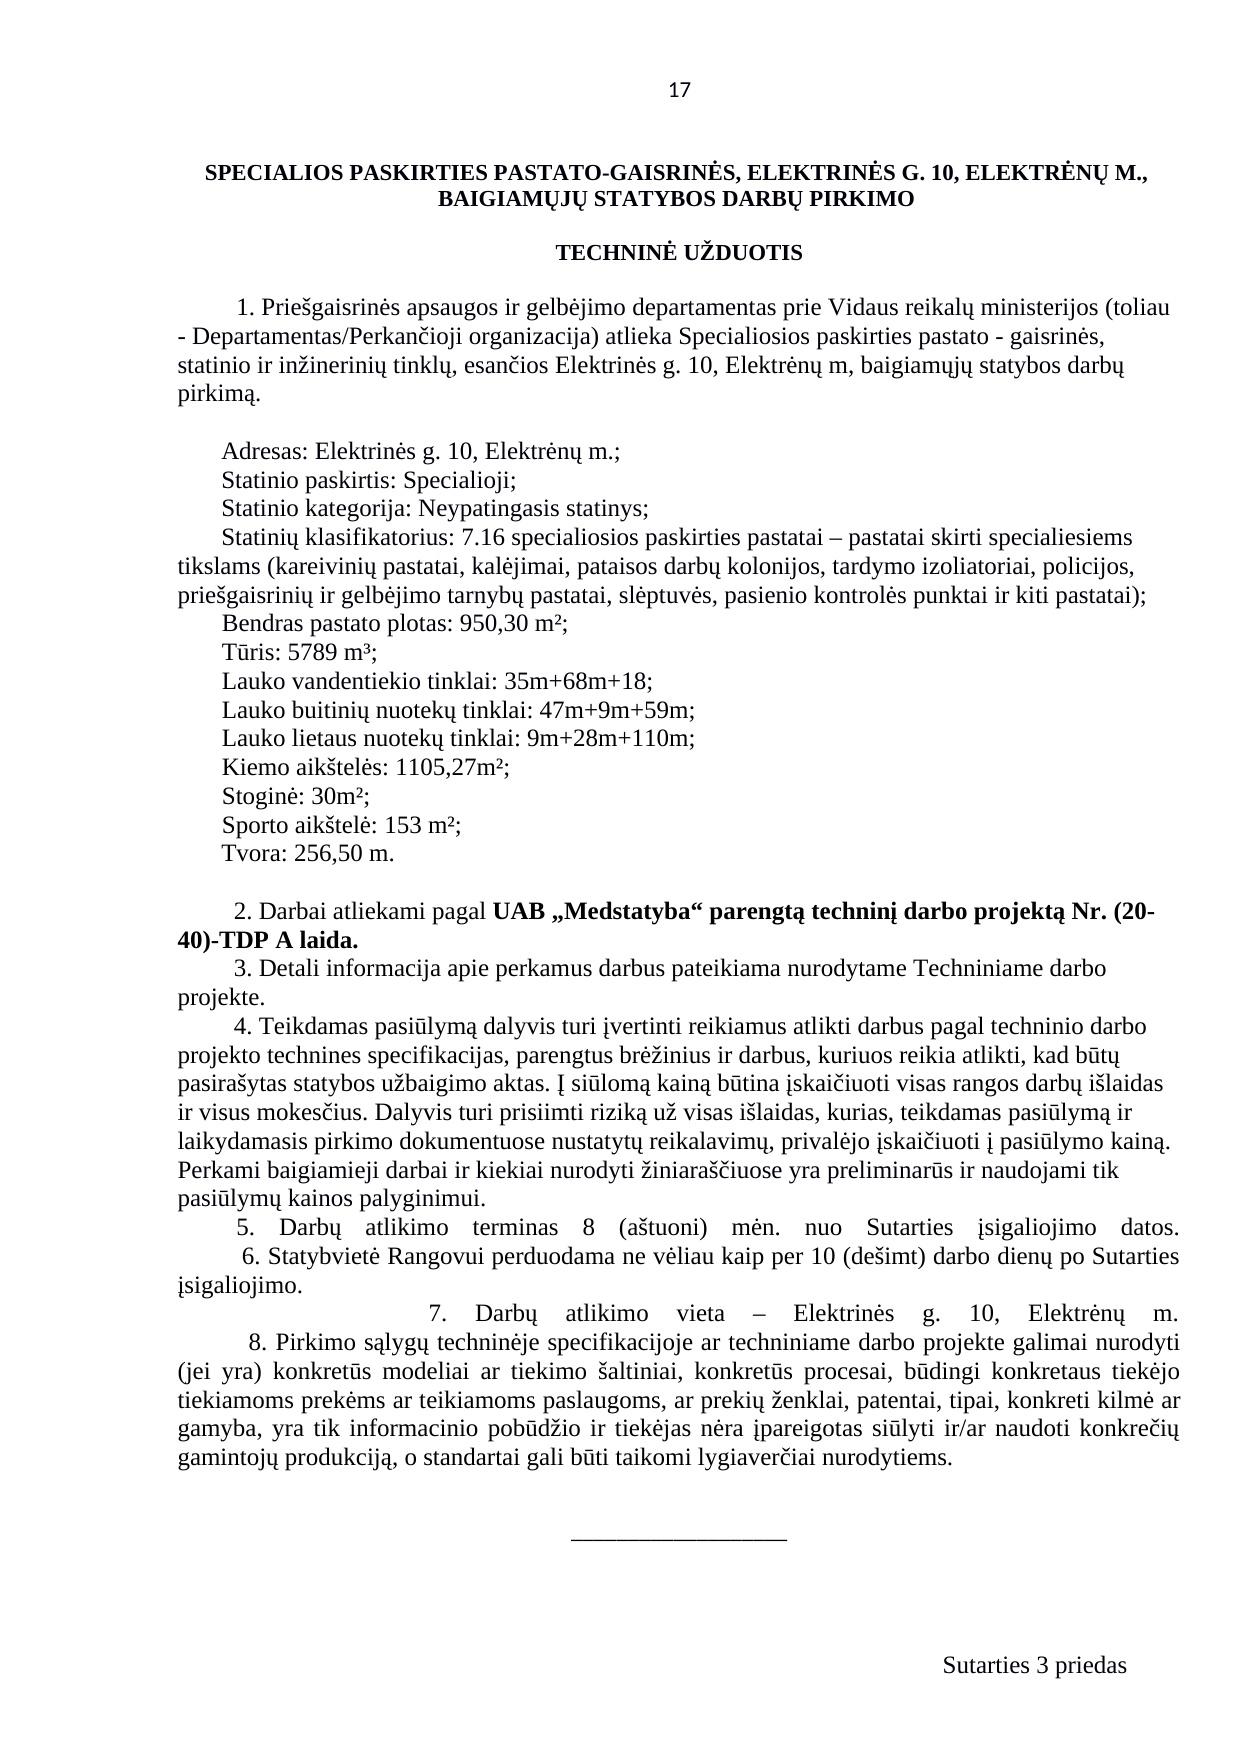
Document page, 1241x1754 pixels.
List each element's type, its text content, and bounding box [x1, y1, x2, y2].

text Stoginė: 30m²; [222, 781, 1181, 810]
text Bendras pastato plotas: 950,30 m²; Tūris: 5789 m³; Lauko vandentiekio tinklai: 35m+68m+18; [222, 608, 1181, 695]
text Lauko buitinių nuotekų tinklai: 47m+9m+59m; Lauko lietaus nuotekų tinklai: 9m+28m+110m; Kiemo aikštelės: 1105,27m²; [222, 695, 1181, 781]
text Sutarties 3 priedas [177, 1650, 1127, 1678]
text 1. Priešgaisrinės apsaugos ir gelbėjimo departamentas prie Vidaus reikalų ministerijos (toliau - Departamentas/Perkančioji organizacija) atlieka Specialiosios paskirties pastato - gaisrinės, statinio ir inžinerinių tinklų, esančios Elektrinės g. 10, Elektrėnų m, baigiamųjų statybos darbų pirkimą. Adresas: Elektrinės g. 10, Elektrėnų m.; Statinio paskirtis: Specialioji; Statinio kategorija: Neypatingasis statinys; Statinių klasifikatorius: 7.16 specialiosios paskirties pastatai – pastatai skirti specialiesiems tikslams (kareivinių pastatai, kalėjimai, pataisos darbų kolonijos, tardymo izoliatoriai, policijos, priešgaisrinių ir gelbėjimo tarnybų pastatai, slėptuvės, pasienio kontrolės punktai ir kiti pastatai); [177, 292, 1181, 608]
text TECHNINĖ UŽDUOTIS [177, 239, 1181, 265]
text 5. Darbų atlikimo terminas 8 (aštuoni) mėn. nuo Sutarties įsigaliojimo datos. 6. Statybvietė Rangovui perduodama ne vėliau kaip per 10 (dešimt) darbo dienų po Sutarties įsigaliojimo. 7. Darbų atlikimo vieta – Elektrinės g. 10, Elektrėnų m. 8. Pirkimo sąlygų techninėje specifikacijoje ar techniniame darbo projekte galimai nurodyti (jei yra) konkretūs modeliai ar tiekimo šaltiniai, konkretūs procesai, būdingi konkretaus tiekėjo tiekiamoms prekėms ar teikiamoms paslaugoms, ar prekių ženklai, patentai, tipai, konkreti kilmė ar gamyba, yra tik informacinio pobūdžio ir tiekėjas nėra įpareigotas siūlyti ir/ar naudoti konkrečių gamintojų produkciją, o standartai gali būti taikomi lygiaverčiai nurodytiems. [177, 1212, 1181, 1471]
text ___________________ [177, 1516, 1181, 1544]
text SPECIALIOS PASKIRTIES PASTATO-GAISRINĖS, ELEKTRINĖS G. 10, ELEKTRĖNŲ M., BAIGIAMŲJŲ STATYBOS DARBŲ PIRKIMO [177, 159, 1181, 212]
text Sporto aikštelė: 153 m²; Tvora: 256,50 m. 2. Darbai atliekami pagal UAB „Medstatyba“ parengtą techninį darbo projektą Nr. (20-40)-TDP A laida. 3. Detali informacija apie perkamus darbus pateikiama nurodytame Techniniame darbo projekte. 4. Teikdamas pasiūlymą dalyvis turi įvertinti reikiamus atlikti darbus pagal techninio darbo projekto technines specifikacijas, parengtus brėžinius ir darbus, kuriuos reikia atlikti, kad būtų pasirašytas statybos užbaigimo aktas. Į siūlomą kainą būtina įskaičiuoti visas rangos darbų išlaidas ir visus mokesčius. Dalyvis turi prisiimti riziką už visas išlaidas, kurias, teikdamas pasiūlymą ir laikydamasis pirkimo dokumentuose nustatytų reikalavimų, privalėjo įskaičiuoti į pasiūlymo kainą. Perkami baigiamieji darbai ir kiekiai nurodyti žiniaraščiuose yra preliminarūs ir naudojami tik pasiūlymų kainos palyginimui. [177, 810, 1181, 1212]
